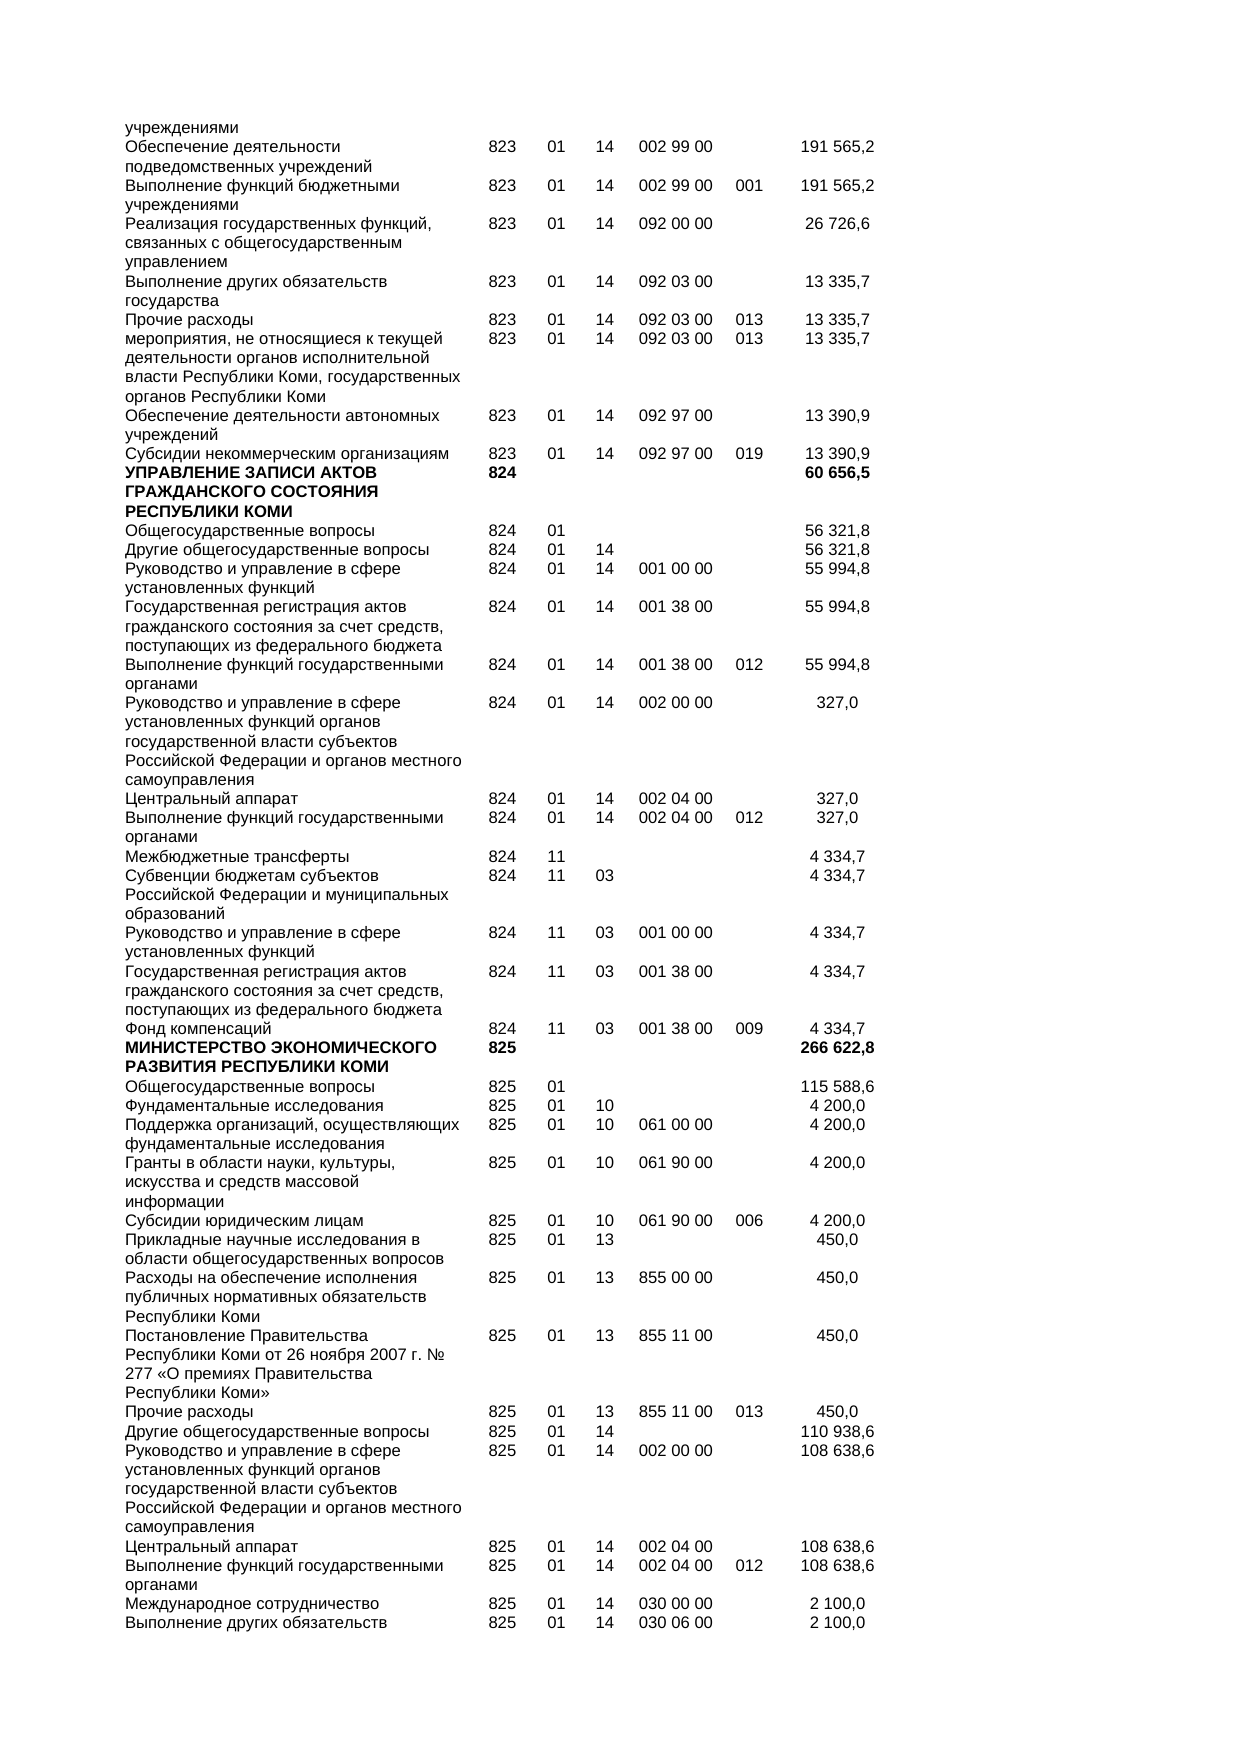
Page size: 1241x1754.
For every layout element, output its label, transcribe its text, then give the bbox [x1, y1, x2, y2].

table_cell 061 90 00 [628, 1211, 724, 1230]
table_cell 115 588,6 [775, 1076, 900, 1096]
table_cell 4 334,7 [775, 1019, 900, 1038]
table_cell 825 [474, 1421, 531, 1441]
table_cell [724, 1038, 774, 1076]
table_cell 01 [531, 1402, 582, 1421]
table_cell Выполнение функций государственными органами [114, 655, 474, 693]
table_cell 092 97 00 [628, 406, 724, 444]
table_cell 824 [474, 961, 531, 1019]
table_cell 824 [474, 540, 531, 559]
table_cell 013 [724, 310, 774, 329]
table_cell 327,0 [775, 808, 900, 846]
table_cell Выполнение функций государственными органами [114, 808, 474, 846]
table_cell 26 726,6 [775, 214, 900, 271]
table_cell Руководство и управление в сфере установленных функций [114, 923, 474, 961]
table_cell [628, 521, 724, 540]
table_cell 60 656,5 [775, 463, 900, 521]
table_cell 4 334,7 [775, 866, 900, 923]
table_cell 092 03 00 [628, 310, 724, 329]
table_cell 825 [474, 1153, 531, 1211]
table_cell 11 [531, 961, 582, 1019]
table_cell 2 100,0 [775, 1613, 900, 1632]
table_cell Субсидии юридическим лицам [114, 1211, 474, 1230]
table_cell 002 04 00 [628, 789, 724, 808]
table_cell [724, 846, 774, 866]
table_cell 01 [531, 655, 582, 693]
table_cell 13 335,7 [775, 271, 900, 310]
table_cell [628, 540, 724, 559]
table_cell 450,0 [775, 1230, 900, 1268]
table_cell 013 [724, 329, 774, 406]
table_cell 01 [531, 176, 582, 214]
table_cell 855 11 00 [628, 1326, 724, 1402]
table_cell 14 [582, 808, 627, 846]
table_cell 55 994,8 [775, 597, 900, 655]
table_cell Субсидии некоммерческим организациям [114, 444, 474, 463]
table_cell [724, 1594, 774, 1613]
table_cell Международное сотрудничество [114, 1594, 474, 1613]
table_cell 13 335,7 [775, 329, 900, 406]
table_cell [724, 923, 774, 961]
table_cell 11 [531, 866, 582, 923]
table_cell Другие общегосударственные вопросы [114, 540, 474, 559]
table_cell [724, 214, 774, 271]
table_cell 13 [582, 1230, 627, 1268]
table_cell Субвенции бюджетам субъектов Российской Федерации и муниципальных образований [114, 866, 474, 923]
table_cell Расходы на обеспечение исполнения публичных нормативных обязательств Республики Коми [114, 1268, 474, 1326]
table_cell 191 565,2 [775, 176, 900, 214]
table_cell 14 [582, 1594, 627, 1613]
table_cell Руководство и управление в сфере установленных функций органов государственной власти субъектов Российской Федерации и органов местного самоуправления [114, 1441, 474, 1536]
table_cell 002 00 00 [628, 693, 724, 789]
table_cell 001 38 00 [628, 1019, 724, 1038]
table_cell 56 321,8 [775, 521, 900, 540]
table_cell 01 [531, 1153, 582, 1211]
table_cell 01 [531, 597, 582, 655]
table_cell 01 [531, 559, 582, 597]
table_cell 14 [582, 176, 627, 214]
table_cell 01 [531, 1536, 582, 1556]
table_cell 01 [531, 271, 582, 310]
table_cell 14 [582, 406, 627, 444]
table_cell 01 [531, 137, 582, 176]
table_cell [724, 1536, 774, 1556]
table_cell 823 [474, 444, 531, 463]
table_cell [628, 1038, 724, 1076]
table_cell УПРАВЛЕНИЕ ЗАПИСИ АКТОВ ГРАЖДАНСКОГО СОСТОЯНИЯ РЕСПУБЛИКИ КОМИ [114, 463, 474, 521]
table_cell 03 [582, 923, 627, 961]
table_cell Реализация государственных функций, связанных с общегосударственным управлением [114, 214, 474, 271]
table_cell 55 994,8 [775, 559, 900, 597]
table_cell Руководство и управление в сфере установленных функций [114, 559, 474, 597]
table_cell Постановление Правительства Республики Коми от 26 ноября 2007 г. № 277 «О премиях Правительства Республики Коми» [114, 1326, 474, 1402]
table_cell 10 [582, 1153, 627, 1211]
table_cell [724, 597, 774, 655]
table_cell мероприятия, не относящиеся к текущей деятельности органов исполнительной власти Республики Коми, государственных органов Республики Коми [114, 329, 474, 406]
table_cell 019 [724, 444, 774, 463]
table_cell [724, 118, 774, 137]
table_cell 01 [531, 789, 582, 808]
table_cell 825 [474, 1268, 531, 1326]
table_cell 825 [474, 1038, 531, 1076]
table_cell 14 [582, 655, 627, 693]
table_cell 14 [582, 540, 627, 559]
table_cell 825 [474, 1402, 531, 1421]
table_cell [724, 1441, 774, 1536]
table_cell 092 00 00 [628, 214, 724, 271]
table_cell 006 [724, 1211, 774, 1230]
table_cell 01 [531, 214, 582, 271]
table_cell Выполнение функций государственными органами [114, 1556, 474, 1594]
table_cell 10 [582, 1115, 627, 1153]
table_cell 14 [582, 693, 627, 789]
table_cell 01 [531, 540, 582, 559]
table_cell 061 90 00 [628, 1153, 724, 1211]
table_cell 012 [724, 655, 774, 693]
table_cell [775, 118, 900, 137]
table_cell 823 [474, 214, 531, 271]
table_cell 01 [531, 444, 582, 463]
table_cell 266 622,8 [775, 1038, 900, 1076]
table_cell Обеспечение деятельности автономных учреждений [114, 406, 474, 444]
table_cell 14 [582, 559, 627, 597]
table_cell 14 [582, 271, 627, 310]
table_cell 01 [531, 1211, 582, 1230]
table_cell 824 [474, 789, 531, 808]
table_cell 823 [474, 406, 531, 444]
table_cell 01 [531, 1594, 582, 1613]
table_cell Общегосударственные вопросы [114, 1076, 474, 1096]
table_cell 2 100,0 [775, 1594, 900, 1613]
table_cell 825 [474, 1076, 531, 1096]
table_cell 14 [582, 329, 627, 406]
table_cell 824 [474, 521, 531, 540]
table_cell Обеспечение деятельности подведомственных учреждений [114, 137, 474, 176]
table_cell 4 200,0 [775, 1153, 900, 1211]
table_cell 001 38 00 [628, 597, 724, 655]
table_cell 14 [582, 1556, 627, 1594]
table_cell [628, 1230, 724, 1268]
table_cell 327,0 [775, 789, 900, 808]
table_cell Гранты в области науки, культуры, искусства и средств массовой информации [114, 1153, 474, 1211]
table_cell 002 99 00 [628, 176, 724, 214]
table_cell [724, 559, 774, 597]
table_cell Общегосударственные вопросы [114, 521, 474, 540]
table_cell Прикладные научные исследования в области общегосударственных вопросов [114, 1230, 474, 1268]
table_cell 825 [474, 1326, 531, 1402]
table_cell 03 [582, 866, 627, 923]
table_cell 030 06 00 [628, 1613, 724, 1632]
table_cell 824 [474, 1019, 531, 1038]
table_cell [582, 1076, 627, 1096]
table_cell МИНИСТЕРСТВО ЭКОНОМИЧЕСКОГО РАЗВИТИЯ РЕСПУБЛИКИ КОМИ [114, 1038, 474, 1076]
table_cell 14 [582, 1613, 627, 1632]
table_cell 855 00 00 [628, 1268, 724, 1326]
table_cell 4 334,7 [775, 961, 900, 1019]
table_cell 13 390,9 [775, 444, 900, 463]
table_cell [724, 463, 774, 521]
table_cell 824 [474, 463, 531, 521]
table_cell 855 11 00 [628, 1402, 724, 1421]
table_cell 01 [531, 521, 582, 540]
table_cell 03 [582, 1019, 627, 1038]
table_cell [724, 693, 774, 789]
table_cell 4 200,0 [775, 1211, 900, 1230]
table_cell [724, 1326, 774, 1402]
table_cell 01 [531, 1441, 582, 1536]
table_cell 01 [531, 1421, 582, 1441]
table_cell 56 321,8 [775, 540, 900, 559]
table_cell 13 [582, 1402, 627, 1421]
table_cell Руководство и управление в сфере установленных функций органов государственной власти субъектов Российской Федерации и органов местного самоуправления [114, 693, 474, 789]
table_cell 825 [474, 1096, 531, 1115]
table_cell 825 [474, 1441, 531, 1536]
table_cell [628, 118, 724, 137]
table_cell Другие общегосударственные вопросы [114, 1421, 474, 1441]
table_cell Центральный аппарат [114, 1536, 474, 1556]
table_cell 01 [531, 1076, 582, 1096]
table_cell 01 [531, 1556, 582, 1594]
table_cell 11 [531, 846, 582, 866]
table_cell 824 [474, 866, 531, 923]
table_cell [582, 118, 627, 137]
table_cell 092 97 00 [628, 444, 724, 463]
table_cell 825 [474, 1211, 531, 1230]
table_cell 824 [474, 693, 531, 789]
table_cell [724, 521, 774, 540]
table_cell Государственная регистрация актов гражданского состояния за счет средств, поступающих из федерального бюджета [114, 961, 474, 1019]
table_cell 14 [582, 1441, 627, 1536]
table_cell [582, 463, 627, 521]
table_cell 001 00 00 [628, 923, 724, 961]
table_cell 4 334,7 [775, 923, 900, 961]
table_cell 110 938,6 [775, 1421, 900, 1441]
table_cell 030 00 00 [628, 1594, 724, 1613]
table_cell 14 [582, 1421, 627, 1441]
table_cell 002 04 00 [628, 1536, 724, 1556]
table_cell 4 200,0 [775, 1096, 900, 1115]
table_cell 13 [582, 1326, 627, 1402]
table_cell 14 [582, 137, 627, 176]
table_cell Межбюджетные трансферты [114, 846, 474, 866]
table_cell Прочие расходы [114, 310, 474, 329]
table_cell [724, 137, 774, 176]
table_cell [724, 1153, 774, 1211]
table_cell [628, 866, 724, 923]
table_cell 823 [474, 176, 531, 214]
table_cell 823 [474, 271, 531, 310]
table_cell 002 04 00 [628, 808, 724, 846]
table_cell 14 [582, 1536, 627, 1556]
table_cell [724, 1115, 774, 1153]
table_cell 14 [582, 310, 627, 329]
table_cell [724, 406, 774, 444]
table_cell учреждениями [114, 118, 474, 137]
table_cell 092 03 00 [628, 329, 724, 406]
table_cell Фонд компенсаций [114, 1019, 474, 1038]
table_cell Выполнение функций бюджетными учреждениями [114, 176, 474, 214]
table_cell 450,0 [775, 1326, 900, 1402]
table_cell 825 [474, 1536, 531, 1556]
table_cell 01 [531, 1613, 582, 1632]
table_cell 002 99 00 [628, 137, 724, 176]
table_cell 824 [474, 597, 531, 655]
table_cell 825 [474, 1230, 531, 1268]
table_cell 824 [474, 559, 531, 597]
table_cell [628, 1421, 724, 1441]
table_cell [582, 1038, 627, 1076]
table_cell 450,0 [775, 1268, 900, 1326]
table_cell 013 [724, 1402, 774, 1421]
table_cell 55 994,8 [775, 655, 900, 693]
table_cell [724, 1613, 774, 1632]
table_cell 108 638,6 [775, 1536, 900, 1556]
table_cell 824 [474, 923, 531, 961]
table_cell [474, 118, 531, 137]
table_cell [724, 1096, 774, 1115]
table_cell [628, 463, 724, 521]
table_cell [531, 463, 582, 521]
table_cell 13 [582, 1268, 627, 1326]
table_cell 108 638,6 [775, 1556, 900, 1594]
table_cell 01 [531, 808, 582, 846]
table_cell Фундаментальные исследования [114, 1096, 474, 1115]
table_cell 002 00 00 [628, 1441, 724, 1536]
table_cell Прочие расходы [114, 1402, 474, 1421]
table_cell Выполнение других обязательств [114, 1613, 474, 1632]
table_cell 191 565,2 [775, 137, 900, 176]
table_cell 14 [582, 444, 627, 463]
table_cell 10 [582, 1211, 627, 1230]
table_cell 01 [531, 329, 582, 406]
table_cell 825 [474, 1115, 531, 1153]
table_cell 01 [531, 1268, 582, 1326]
table_cell 823 [474, 137, 531, 176]
table_cell 14 [582, 789, 627, 808]
table_cell [724, 866, 774, 923]
table_cell 13 390,9 [775, 406, 900, 444]
table_cell 001 38 00 [628, 655, 724, 693]
table_cell 450,0 [775, 1402, 900, 1421]
table_cell [724, 1230, 774, 1268]
table_cell 01 [531, 310, 582, 329]
table_cell 825 [474, 1556, 531, 1594]
table_cell 01 [531, 1326, 582, 1402]
table_cell 001 00 00 [628, 559, 724, 597]
table_cell 823 [474, 310, 531, 329]
table_cell 824 [474, 655, 531, 693]
table_cell [628, 1096, 724, 1115]
table_cell [724, 1421, 774, 1441]
table_cell [628, 846, 724, 866]
table_cell 108 638,6 [775, 1441, 900, 1536]
table_cell 002 04 00 [628, 1556, 724, 1594]
table_cell [531, 118, 582, 137]
table_cell 4 334,7 [775, 846, 900, 866]
table_cell 13 335,7 [775, 310, 900, 329]
table_cell 10 [582, 1096, 627, 1115]
table_cell Центральный аппарат [114, 789, 474, 808]
table_cell 061 00 00 [628, 1115, 724, 1153]
table_cell 823 [474, 329, 531, 406]
table_cell [531, 1038, 582, 1076]
table_cell 4 200,0 [775, 1115, 900, 1153]
table_cell 11 [531, 923, 582, 961]
table_cell 03 [582, 961, 627, 1019]
table_cell 092 03 00 [628, 271, 724, 310]
table_cell Поддержка организаций, осуществляющих фундаментальные исследования [114, 1115, 474, 1153]
table_cell [724, 1076, 774, 1096]
table_cell [724, 961, 774, 1019]
table_cell 824 [474, 846, 531, 866]
table_cell 01 [531, 693, 582, 789]
table_cell 001 [724, 176, 774, 214]
table_cell 825 [474, 1594, 531, 1613]
table_cell [724, 540, 774, 559]
table_cell [724, 1268, 774, 1326]
table_cell Государственная регистрация актов гражданского состояния за счет средств, поступающих из федерального бюджета [114, 597, 474, 655]
table_cell 14 [582, 597, 627, 655]
table_cell [628, 1076, 724, 1096]
table_cell 009 [724, 1019, 774, 1038]
table_cell [724, 271, 774, 310]
table_cell 824 [474, 808, 531, 846]
table_cell 01 [531, 1230, 582, 1268]
table_cell [582, 846, 627, 866]
table_cell 825 [474, 1613, 531, 1632]
table_cell 11 [531, 1019, 582, 1038]
table_cell 01 [531, 1096, 582, 1115]
table_cell 012 [724, 1556, 774, 1594]
table_cell Выполнение других обязательств государства [114, 271, 474, 310]
table_cell 01 [531, 1115, 582, 1153]
table_cell 012 [724, 808, 774, 846]
table_cell 14 [582, 214, 627, 271]
table_cell [724, 789, 774, 808]
table_cell 327,0 [775, 693, 900, 789]
table_cell 01 [531, 406, 582, 444]
table_cell [582, 521, 627, 540]
table_cell 001 38 00 [628, 961, 724, 1019]
